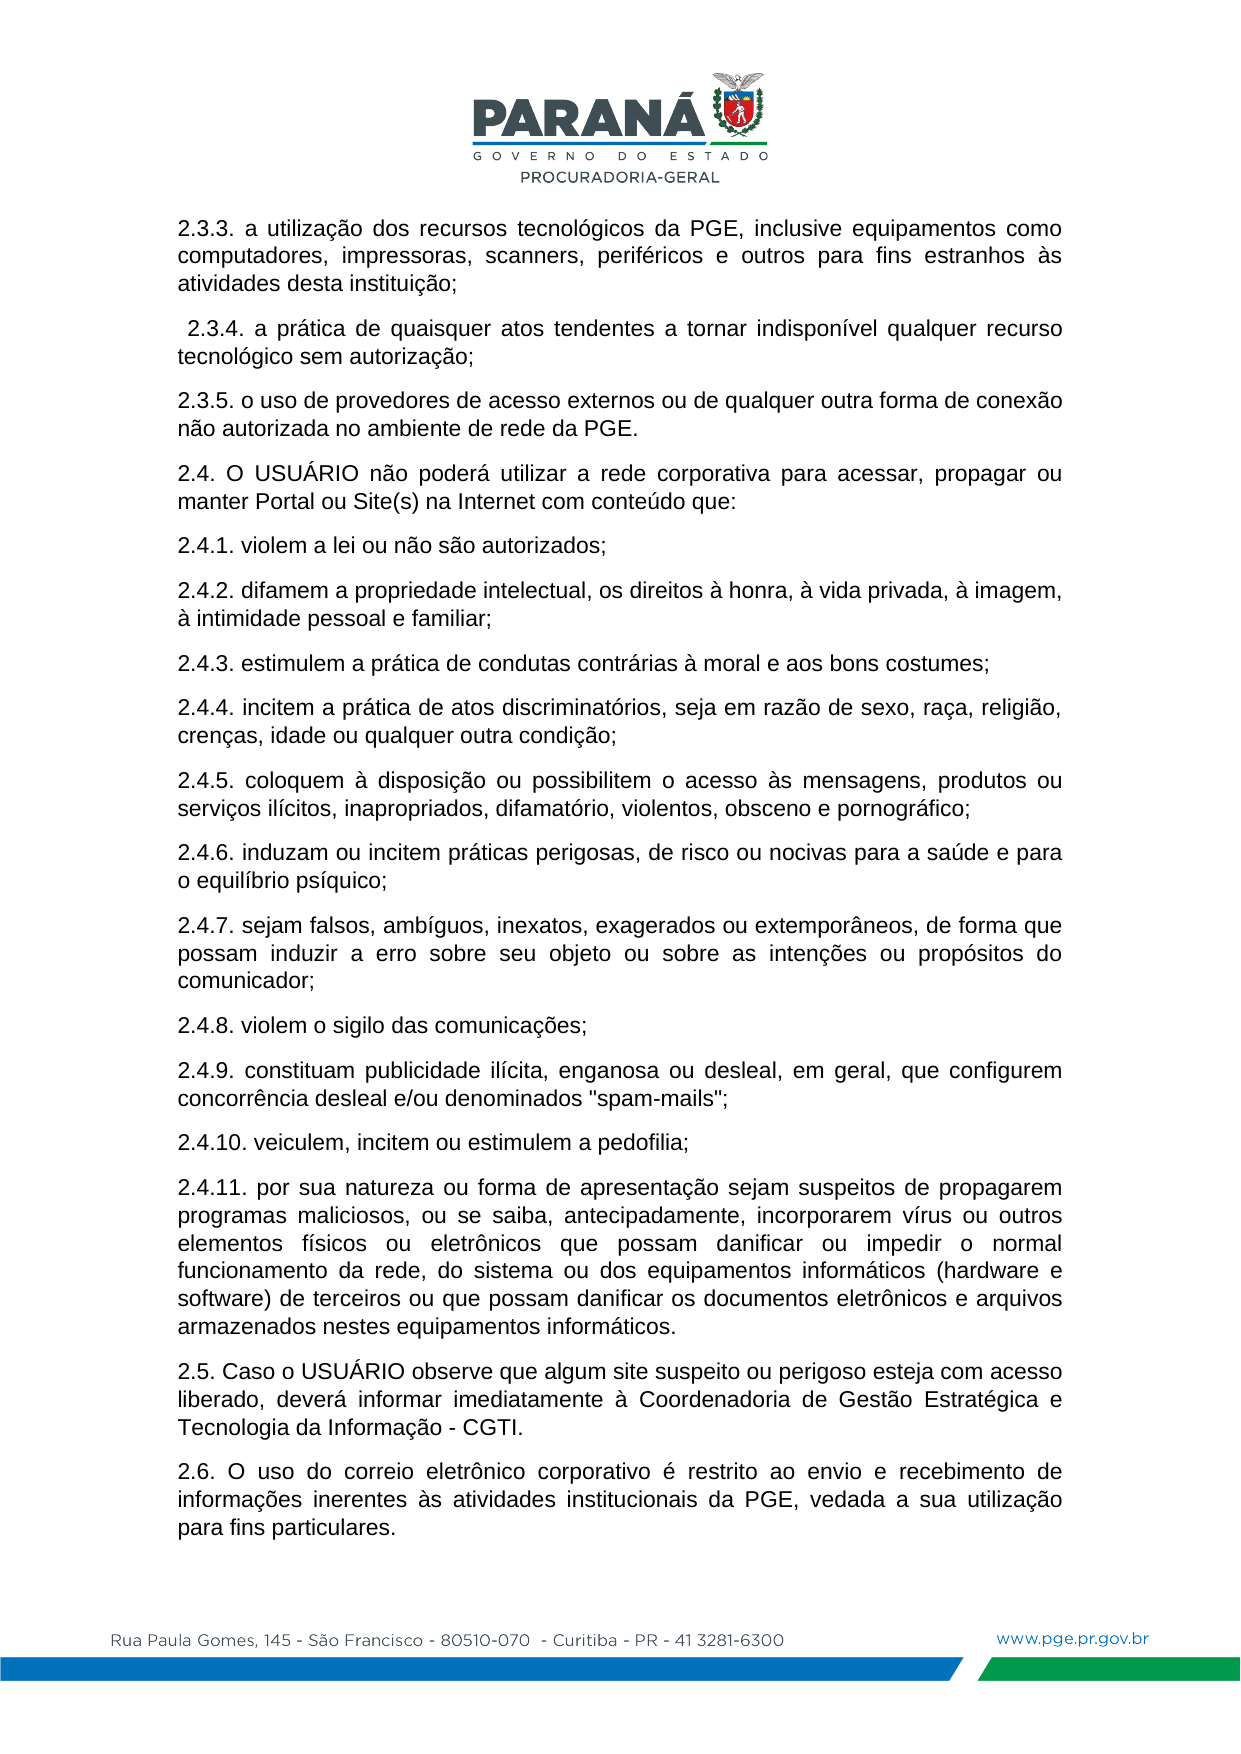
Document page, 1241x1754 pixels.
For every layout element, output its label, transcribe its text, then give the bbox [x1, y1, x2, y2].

text 2.4.9. constituam publicidade ilícita, enganosa ou desleal, em geral, que configurem concorrência desleal e/ou denominados "spam-mails"; [177, 1057, 1063, 1111]
text 2.4.4. incitem a prática de atos discriminatórios, seja em razão de sexo, raça, religião, crenças, idade ou qualquer outra condição; [177, 694, 1063, 748]
text 2.4.8. violem o sigilo das comunicações; [177, 1012, 1063, 1038]
text 2.4.11. por sua natureza ou forma de apresentação sejam suspeitos de propagarem programas maliciosos, ou se saiba, antecipadamente, incorporarem vírus ou outros elementos físicos ou eletrônicos que possam danificar ou impedir o normal funcionamento da rede, do sistema ou dos equipamentos informáticos (hardware e software) de terceiros ou que possam danificar os documentos eletrônicos e arquivos armazenados nestes equipamentos informáticos. [177, 1174, 1063, 1340]
text 2.3.3. a utilização dos recursos tecnológicos da PGE, inclusive equipamentos como computadores, impressoras, scanners, periféricos e outros para fins estranhos às atividades desta instituição; [177, 214, 1063, 297]
text 2.5. Caso o USUÁRIO observe que algum site suspeito ou perigoso esteja com acesso liberado, deverá informar imediatamente à Coordenadoria de Gestão Estratégica e Tecnologia da Informação - CGTI. [177, 1358, 1063, 1440]
text 2.4. O USUÁRIO não poderá utilizar a rede corporativa para acessar, propagar ou manter Portal ou Site(s) na Internet com conteúdo que: [177, 460, 1063, 514]
text 2.6. O uso do correio eletrônico corporativo é restrito ao envio e recebimento de informações inerentes às atividades institucionais da PGE, vedada a sua utilização para fins particulares. [177, 1458, 1063, 1541]
text 2.4.10. veiculem, incitem ou estimulem a pedofilia; [177, 1129, 1063, 1156]
text 2.4.3. estimulem a prática de condutas contrárias à moral e aos bons costumes; [177, 649, 1063, 676]
text 2.4.7. sejam falsos, ambíguos, inexatos, exagerados ou extemporâneos, de forma que possam induzir a erro sobre seu objeto ou sobre as intenções ou propósitos do comunicador; [177, 912, 1063, 994]
text 2.4.2. difamem a propriedade intelectual, os direitos à honra, à vida privada, à imagem, à intimidade pessoal e familiar; [177, 577, 1063, 631]
text 2.3.4. a prática de quaisquer atos tendentes a tornar indisponível qualquer recurso tecnológico sem autorização; [177, 315, 1063, 369]
text 2.4.6. induzam ou incitem práticas perigosas, de risco ou nocivas para a saúde e para o equilíbrio psíquico; [177, 839, 1063, 893]
text 2.4.1. violem a lei ou não são autorizados; [177, 532, 1063, 559]
text 2.4.5. coloquem à disposição ou possibilitem o acesso às mensagens, produtos ou serviços ilícitos, inapropriados, difamatório, violentos, obsceno e pornográfico; [177, 767, 1063, 821]
text 2.3.5. o uso de provedores de acesso externos ou de qualquer outra forma de conexão não autorizada no ambiente de rede da PGE. [177, 387, 1063, 442]
